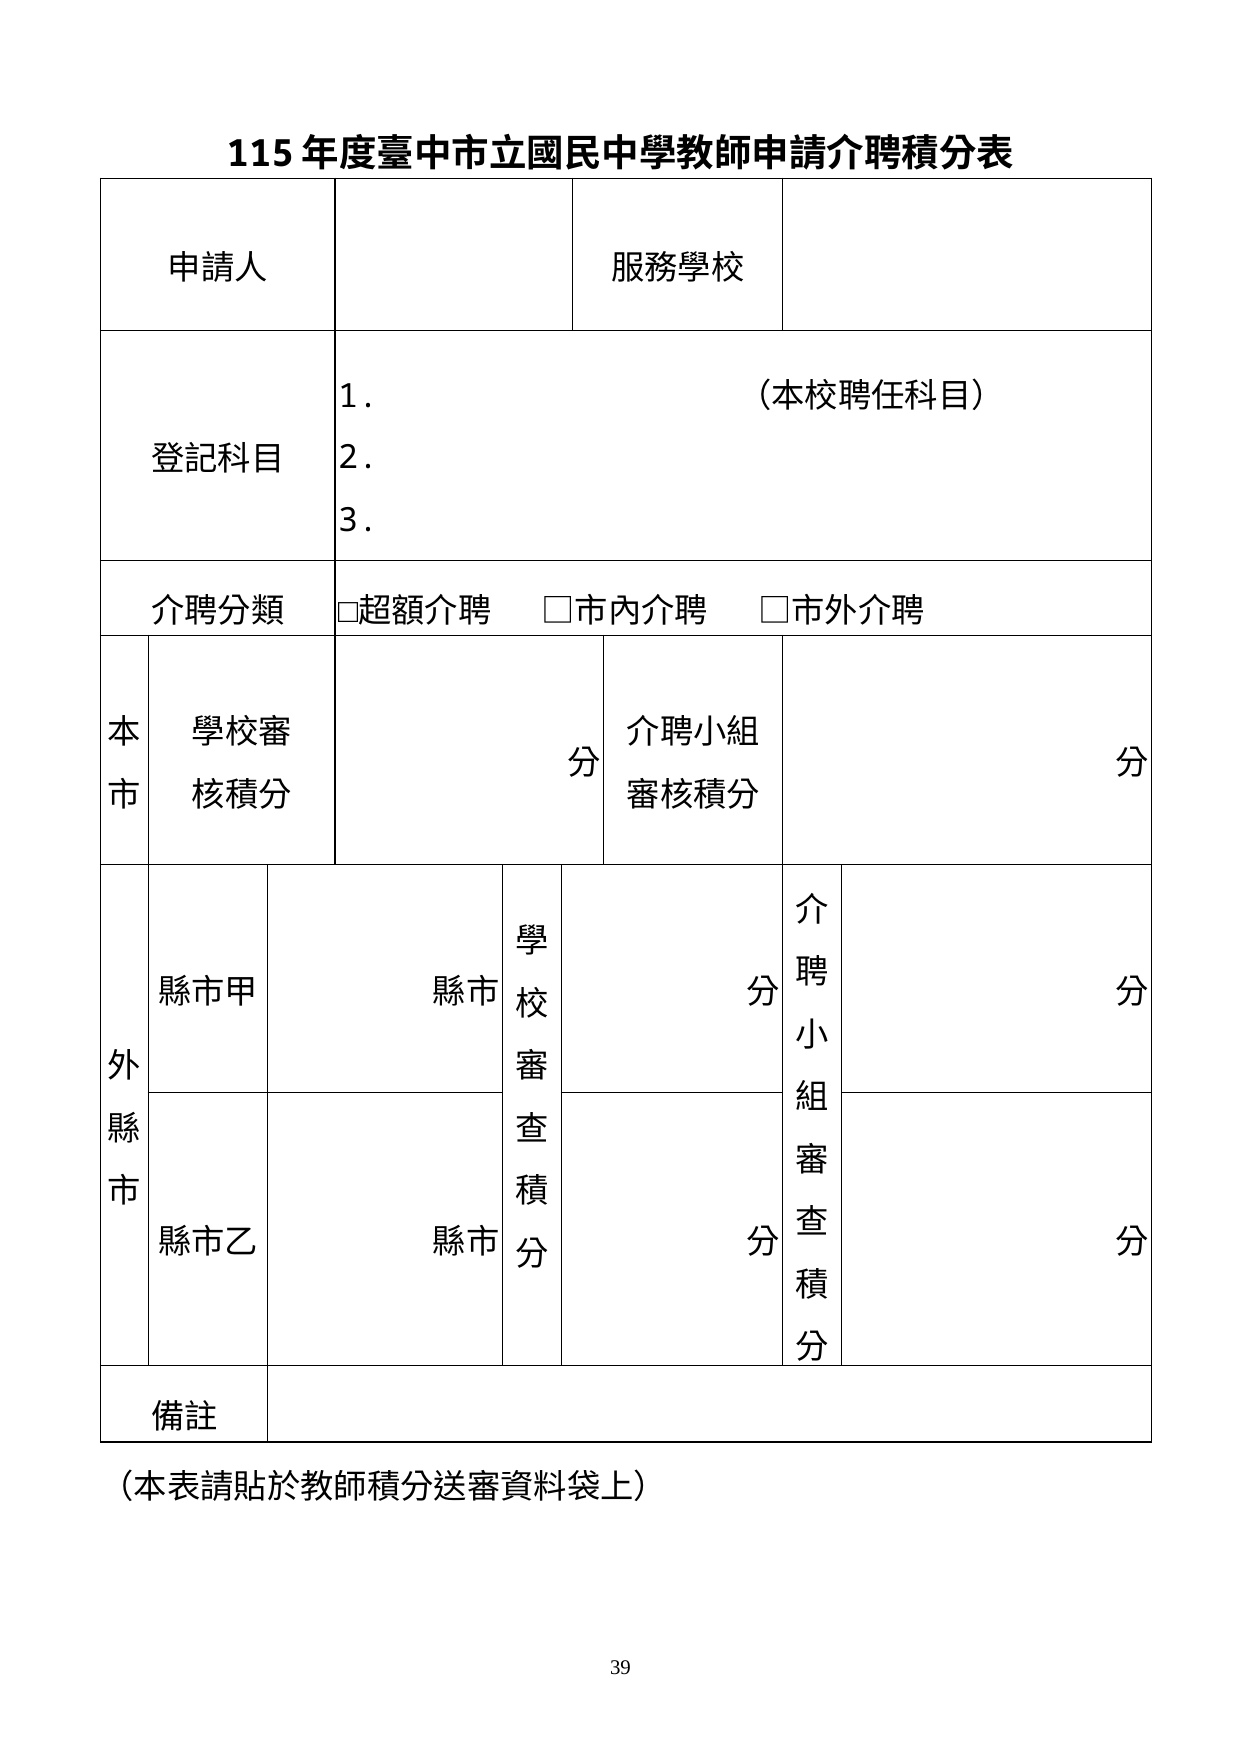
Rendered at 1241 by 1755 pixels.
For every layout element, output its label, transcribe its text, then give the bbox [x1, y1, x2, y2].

table_cell 縣市乙 [149, 1093, 267, 1365]
table_cell 學校審 核積分 [149, 636, 334, 864]
table_cell □超額介聘 □市內介聘 □市外介聘 [336, 561, 1151, 634]
table_cell [268, 1366, 1151, 1441]
table_cell 分 [842, 865, 1151, 1092]
text （本表請貼於教師積分送審資料袋上） [100, 1443, 1140, 1505]
table_cell 本 市 [101, 636, 148, 864]
table_cell 分 [842, 1093, 1151, 1365]
table_cell 縣市 [268, 1093, 502, 1365]
table_cell 外縣市 [101, 865, 148, 1365]
table_cell 1. （本校聘任科目） 2. 3. [336, 331, 1151, 560]
table_header 申請人 [101, 179, 334, 330]
table_cell 學 校 審 查 積 分 [503, 865, 561, 1365]
table_cell 縣市 [268, 865, 502, 1092]
table_cell 分 [783, 636, 1151, 864]
table_cell 介聘分類 [101, 561, 334, 634]
table_cell 分 [562, 1093, 782, 1365]
table_cell 介聘小組 審 查 積 分 [783, 865, 841, 1365]
table_cell 縣市甲 [149, 865, 267, 1092]
table_cell 登記科目 [101, 331, 334, 560]
text 115年度臺中市立國民中學教師申請介聘積分表 [100, 109, 1140, 171]
table_header [783, 179, 1151, 330]
table_header 服務學校 [573, 179, 782, 330]
table_cell 分 [336, 636, 603, 864]
table_cell 備註 [101, 1366, 267, 1441]
table_cell 分 [562, 865, 782, 1092]
table_cell 介聘小組 審核積分 [604, 636, 782, 864]
table_header [336, 179, 572, 330]
